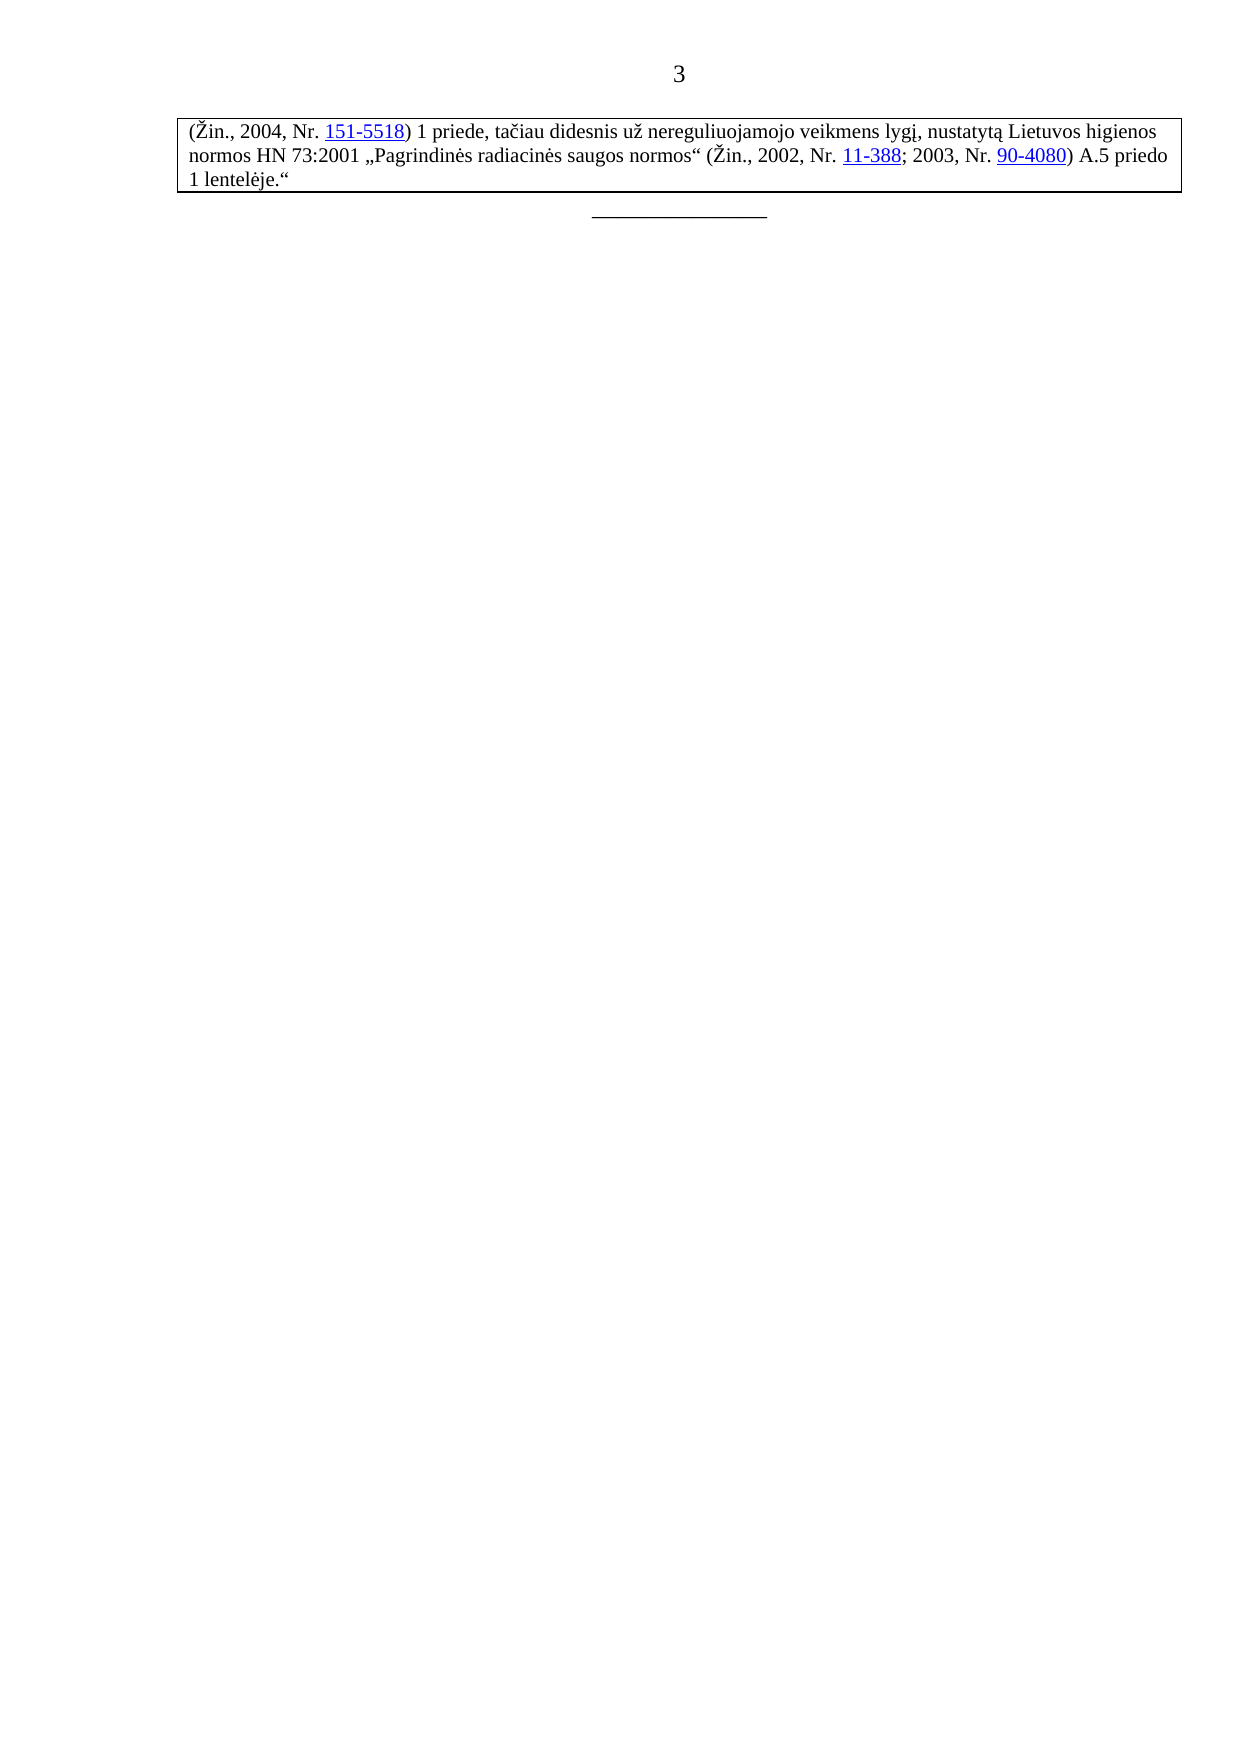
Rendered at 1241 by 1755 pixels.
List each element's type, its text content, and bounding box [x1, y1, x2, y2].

text ______________ [177, 193, 1181, 221]
table_cell (Žin., 2004, Nr. 151-5518) 1 priede, tačiau didesnis už nereguliuojamojo veikmens lygį, nustatytą Lietuvos higienos normos HN 73:2001 „Pagrindinės radiacinės saugos normos“ (Žin., 2002, Nr. 11-388; 2003, Nr. 90-4080) A.5 priedo 1 lentelėje.“ [178, 119, 1181, 191]
